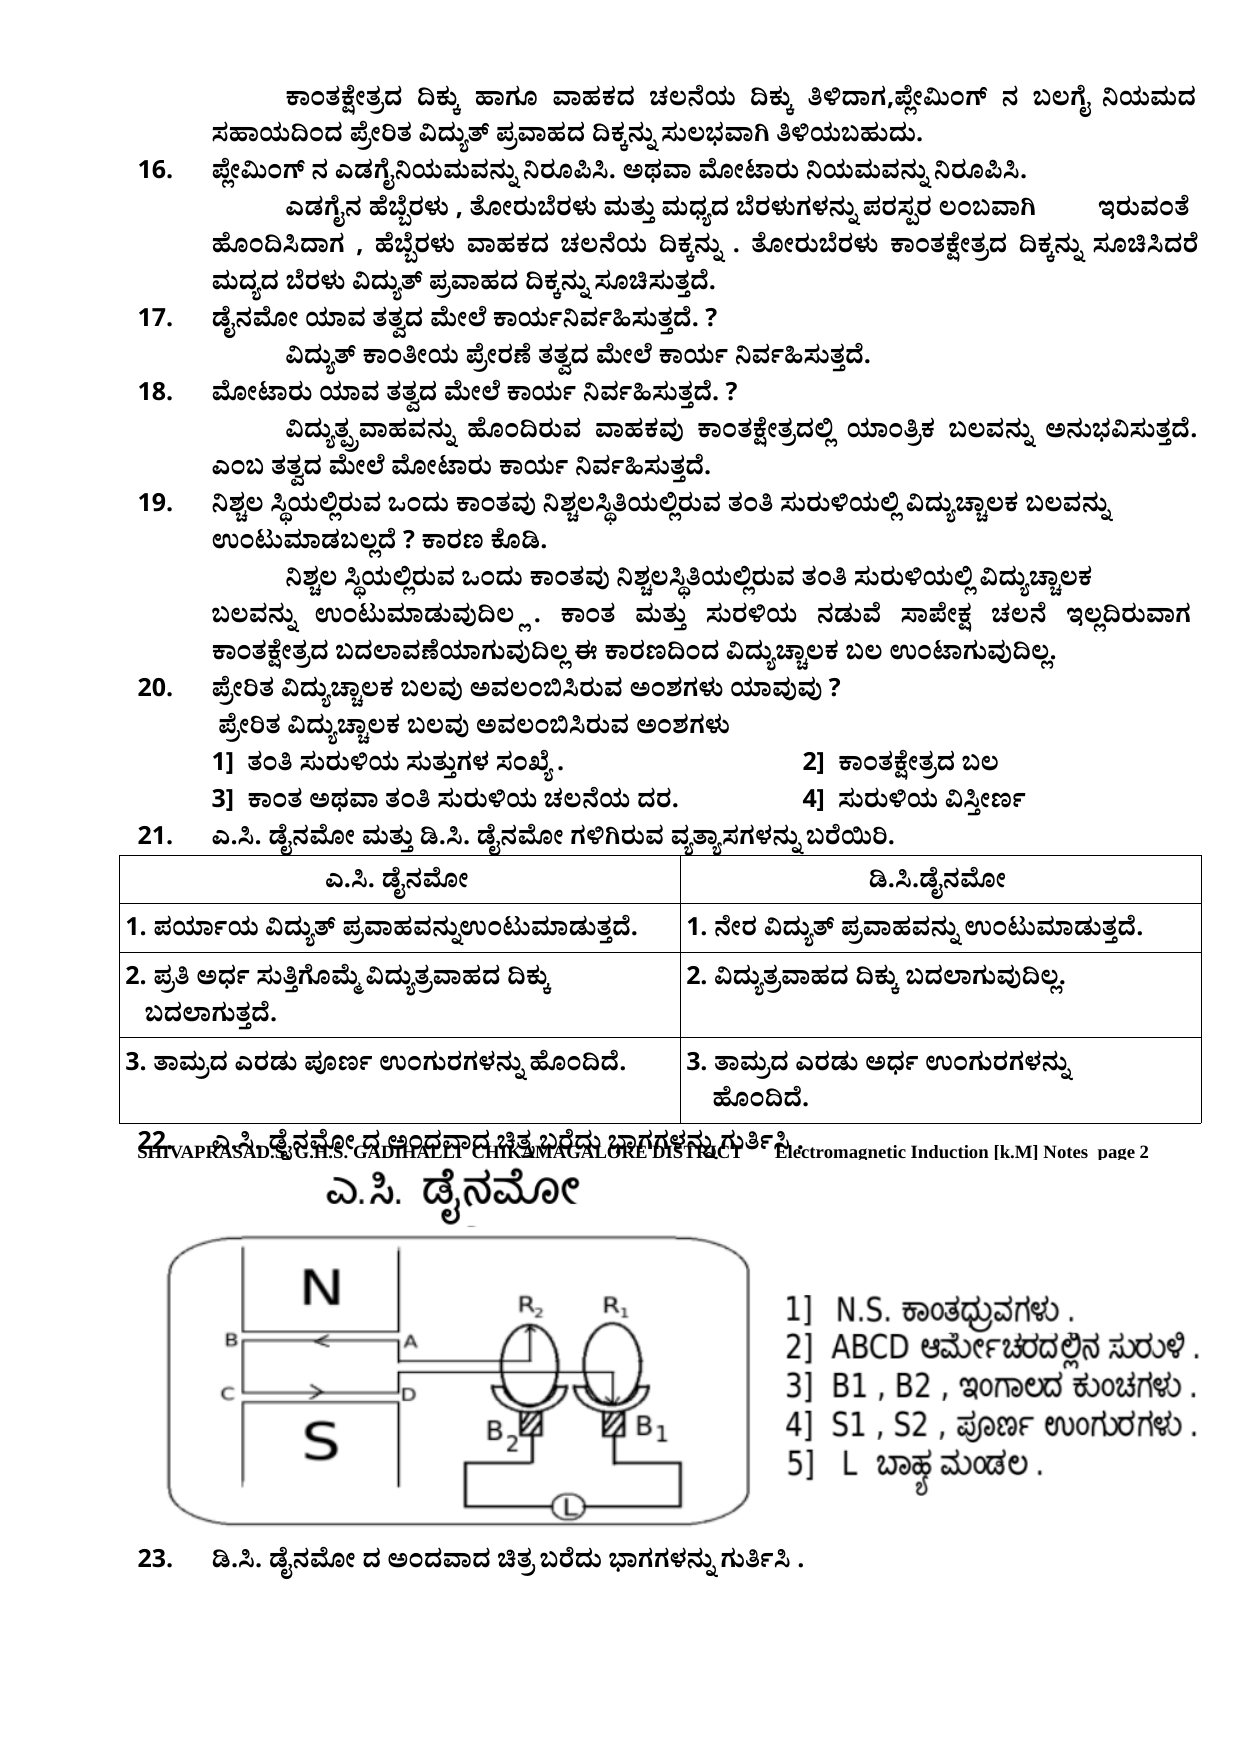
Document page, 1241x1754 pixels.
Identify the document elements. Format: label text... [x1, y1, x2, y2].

table_cell 2. ವಿದ್ಯುತ್ರವಾಹದ ದಿಕ್ಕು ಬದಲಾಗುವುದಿಲ್ಲ. [681, 953, 1201, 1037]
text ಪ್ರೇರಿತ ವಿದ್ಯುಚ್ಚಾಲಕ ಬಲವು ಅವಲಂಬಿಸಿರುವ ಅಂಶಗಳು [137, 707, 1210, 744]
text 21. ಎ.ಸಿ. ಡೈನಮೋ ಮತ್ತು ಡಿ.ಸಿ. ಡೈನಮೋ ಗಳಿಗಿರುವ ವ್ಯತ್ಯಾಸಗಳನ್ನು ಬರೆಯಿರಿ. [137, 818, 1210, 855]
text 18. ಮೋಟಾರು ಯಾವ ತತ್ವದ ಮೇಲೆ ಕಾರ್ಯ ನಿರ್ವಹಿಸುತ್ತದೆ. ? [137, 374, 1210, 411]
table_cell 1. ಪರ್ಯಾಯ ವಿದ್ಯುತ್ ಪ್ರವಾಹವನ್ನುಉಂಟುಮಾಡುತ್ತದೆ. [120, 904, 680, 952]
picture [137, 1160, 1211, 1541]
text ಬಲವನ್ನು ಉಂಟುಮಾಡುವುದಿಲ್ಲ . ಕಾಂತ ಮತ್ತು ಸುರಳಿಯ ನಡುವೆ ಸಾಪೇಕ್ಷ ಚಲನೆ ಇಲ್ಲದಿರುವಾಗ ಕಾಂತಕ್ಷೇತ್ರದ ಬದಲಾವಣೆಯಾಗುವುದಿಲ್ಲ ಈ ಕಾರಣದಿಂದ ವಿದ್ಯುಚ್ಚಾಲಕ ಬಲ ಉಂಟಾಗುವುದಿಲ್ಲ. [137, 596, 1210, 670]
text 1] ತಂತಿ ಸುರುಳಿಯ ಸುತ್ತುಗಳ ಸಂಖ್ಯೆ . 2] ಕಾಂತಕ್ಷೇತ್ರದ ಬಲ [137, 744, 1210, 781]
text 16. ಪ್ಲೇಮಿಂಗ್ ನ ಎಡಗೈನಿಯಮವನ್ನು ನಿರೂಪಿಸಿ. ಅಥವಾ ಮೋಟಾರು ನಿಯಮವನ್ನು ನಿರೂಪಿಸಿ. [137, 152, 1210, 189]
table_header ಡಿ.ಸಿ.ಡೈನಮೋ [681, 856, 1201, 903]
text ಎಡಗೈನ ಹೆಬ್ಬೆರಳು , ತೋರುಬೆರಳು ಮತ್ತು ಮಧ್ಯದ ಬೆರಳುಗಳನ್ನು ಪರಸ್ಪರ ಲಂಬವಾಗಿ ಇರುವಂತೆ ಹೊಂದಿಸಿದಾಗ , ಹೆಬ್ಬೆರಳು ವಾಹಕದ ಚಲನೆಯ ದಿಕ್ಕನ್ನು . ತೋರುಬೆರಳು ಕಾಂತಕ್ಷೇತ್ರದ ದಿಕ್ಕನ್ನು ಸೂಚಿಸಿದರೆ ಮದ್ಯದ ಬೆರಳು ವಿದ್ಯುತ್ ಪ್ರವಾಹದ ದಿಕ್ಕನ್ನು ಸೂಚಿಸುತ್ತದೆ. [137, 189, 1210, 300]
text 22. ಎ.ಸಿ. ಡೈನಮೋ ದ ಅಂದವಾದ ಚಿತ್ರ ಬರೆದು ಭಾಗಗಳನ್ನು ಗುರ್ತಿಸಿ . [137, 1123, 1210, 1160]
text ಉಂಟುಮಾಡಬಲ್ಲದೆ ? ಕಾರಣ ಕೊಡಿ. [137, 522, 1210, 559]
table_cell 2. ಪ್ರತಿ ಅರ್ಧ ಸುತ್ತಿಗೊಮ್ಮೆ ವಿದ್ಯುತ್ರವಾಹದ ದಿಕ್ಕು ಬದಲಾಗುತ್ತದೆ. [120, 953, 680, 1037]
text ವಿದ್ಯುತ್ ಕಾಂತೀಯ ಪ್ರೇರಣೆ ತತ್ವದ ಮೇಲೆ ಕಾರ್ಯ ನಿರ್ವಹಿಸುತ್ತದೆ. [137, 337, 1210, 374]
text 23. ಡಿ.ಸಿ. ಡೈನಮೋ ದ ಅಂದವಾದ ಚಿತ್ರ ಬರೆದು ಭಾಗಗಳನ್ನು ಗುರ್ತಿಸಿ . [137, 1541, 1210, 1577]
table_cell 3. ತಾಮ್ರದ ಎರಡು ಪೂರ್ಣ ಉಂಗುರಗಳನ್ನು ಹೊಂದಿದೆ. [120, 1038, 680, 1123]
text 3] ಕಾಂತ ಅಥವಾ ತಂತಿ ಸುರುಳಿಯ ಚಲನೆಯ ದರ. 4] ಸುರುಳಿಯ ವಿಸ್ತೀರ್ಣ [137, 781, 1210, 818]
text ವಿದ್ಯುತ್ಪ್ರವಾಹವನ್ನು ಹೊಂದಿರುವ ವಾಹಕವು ಕಾಂತಕ್ಷೇತ್ರದಲ್ಲಿ ಯಾಂತ್ರಿಕ ಬಲವನ್ನು ಅನುಭವಿಸುತ್ತದೆ. ಎಂಬ ತತ್ವದ ಮೇಲೆ ಮೋಟಾರು ಕಾರ್ಯ ನಿರ್ವಹಿಸುತ್ತದೆ. [137, 411, 1210, 485]
text 19. ನಿಶ್ಚಲ ಸ್ಥಿಯಲ್ಲಿರುವ ಒಂದು ಕಾಂತವು ನಿಶ್ಚಲಸ್ಥಿತಿಯಲ್ಲಿರುವ ತಂತಿ ಸುರುಳಿಯಲ್ಲಿ ವಿದ್ಯುಚ್ಚಾಲಕ ಬಲವನ್ನು [137, 485, 1210, 522]
table_cell 1. ನೇರ ವಿದ್ಯುತ್ ಪ್ರವಾಹವನ್ನು ಉಂಟುಮಾಡುತ್ತದೆ. [681, 904, 1201, 952]
text 17. ಡೈನಮೋ ಯಾವ ತತ್ವದ ಮೇಲೆ ಕಾರ್ಯನಿರ್ವಹಿಸುತ್ತದೆ. ? [137, 300, 1210, 337]
table_cell 3. ತಾಮ್ರದ ಎರಡು ಅರ್ಧ ಉಂಗುರಗಳನ್ನು ಹೊಂದಿದೆ. [681, 1038, 1201, 1123]
text 20. ಪ್ರೇರಿತ ವಿದ್ಯುಚ್ಚಾಲಕ ಬಲವು ಅವಲಂಬಿಸಿರುವ ಅಂಶಗಳು ಯಾವುವು ? [137, 670, 1210, 707]
text ನಿಶ್ಚಲ ಸ್ಥಿಯಲ್ಲಿರುವ ಒಂದು ಕಾಂತವು ನಿಶ್ಚಲಸ್ಥಿತಿಯಲ್ಲಿರುವ ತಂತಿ ಸುರುಳಿಯಲ್ಲಿ ವಿದ್ಯುಚ್ಚಾಲಕ [137, 559, 1210, 596]
table_header ಎ.ಸಿ. ಡೈನಮೋ [120, 856, 680, 903]
text ಕಾಂತಕ್ಷೇತ್ರದ ದಿಕ್ಕು ಹಾಗೂ ವಾಹಕದ ಚಲನೆಯ ದಿಕ್ಕು ತಿಳಿದಾಗ,ಪ್ಲೇಮಿಂಗ್ ನ ಬಲಗೈ ನಿಯಮದ ಸಹಾಯದಿಂದ ಪ್ರೇರಿತ ವಿದ್ಯುತ್ ಪ್ರವಾಹದ ದಿಕ್ಕನ್ನು ಸುಲಭವಾಗಿ ತಿಳಿಯಬಹುದು. [137, 78, 1210, 152]
